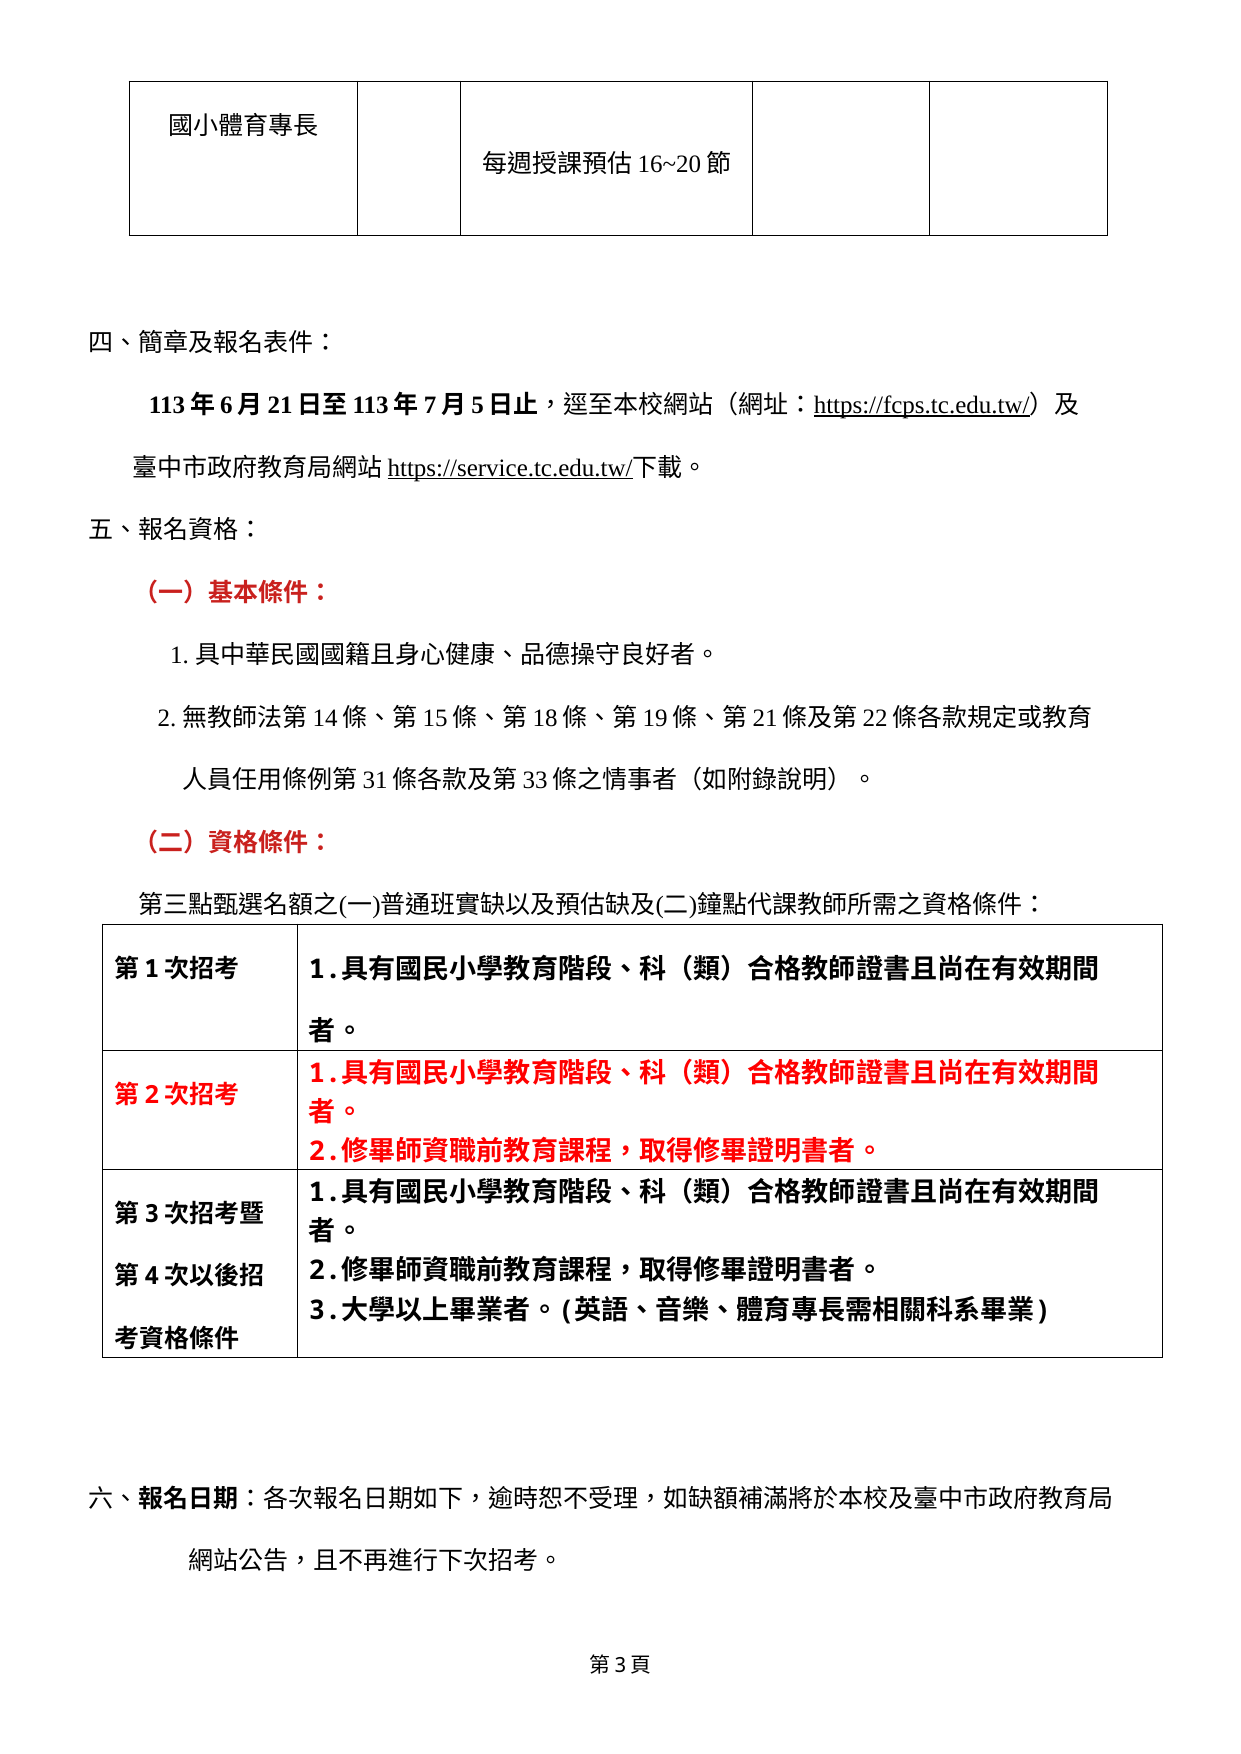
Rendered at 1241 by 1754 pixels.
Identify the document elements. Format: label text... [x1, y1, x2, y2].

table_header 1.具有國民小學教育階段、科（類）合格教師證書且尚在有效期間者。 [298, 925, 1162, 1049]
table_cell [358, 82, 460, 235]
text 1. 具中華民國國籍且身心健康、品德操守良好者。 [89, 611, 1152, 673]
text （一）基本條件： [89, 548, 1152, 611]
table_cell [130, 157, 357, 235]
text 六、報名日期：各次報名日期如下，逾時恕不受理，如缺額補滿將於本校及臺中市政府教育局 [89, 1455, 1152, 1517]
text 臺中市政府教育局網站https://service.tc.edu.tw/下載。 [89, 423, 1152, 486]
text 網站公告，且不再進行下次招考。 [89, 1517, 1152, 1580]
table_cell [930, 82, 1107, 235]
text 人員任用條例第31條各款及第33條之情事者（如附錄說明）。 [89, 736, 1152, 798]
table_cell 第3次招考暨 第4次以後招考資格條件 [103, 1170, 297, 1357]
text 四、簡章及報名表件： 113年6月21日至113年7月5日止，逕至本校網站（網址：https://fcps.tc.edu.tw/）及 [89, 298, 1152, 423]
table_cell 1.具有國民小學教育階段、科（類）合格教師證書且尚在有效期間者。 2.修畢師資職前教育課程，取得修畢證明書者。 [298, 1051, 1162, 1169]
table_header 第1次招考 [103, 925, 297, 1049]
table_cell [753, 82, 929, 235]
table_cell 每週授課預估16~20節 [461, 82, 752, 235]
text 2. 無教師法第14條、第15條、第18條、第19條、第21條及第22條各款規定或教育 [89, 673, 1152, 736]
table_cell 1.具有國民小學教育階段、科（類）合格教師證書且尚在有效期間者。 2.修畢師資職前教育課程，取得修畢證明書者。 3.大學以上畢業者。(英語、音樂、體育專長需相關科系畢業) [298, 1170, 1162, 1357]
table_cell 第2次招考 [103, 1051, 297, 1169]
text （二）資格條件： [89, 798, 1152, 861]
text 五、報名資格： [89, 486, 1152, 548]
table_cell 國小體育專長 [130, 82, 357, 157]
text 第三點甄選名額之(一)普通班實缺以及預估缺及(二)鐘點代課教師所需之資格條件： [89, 861, 1152, 923]
